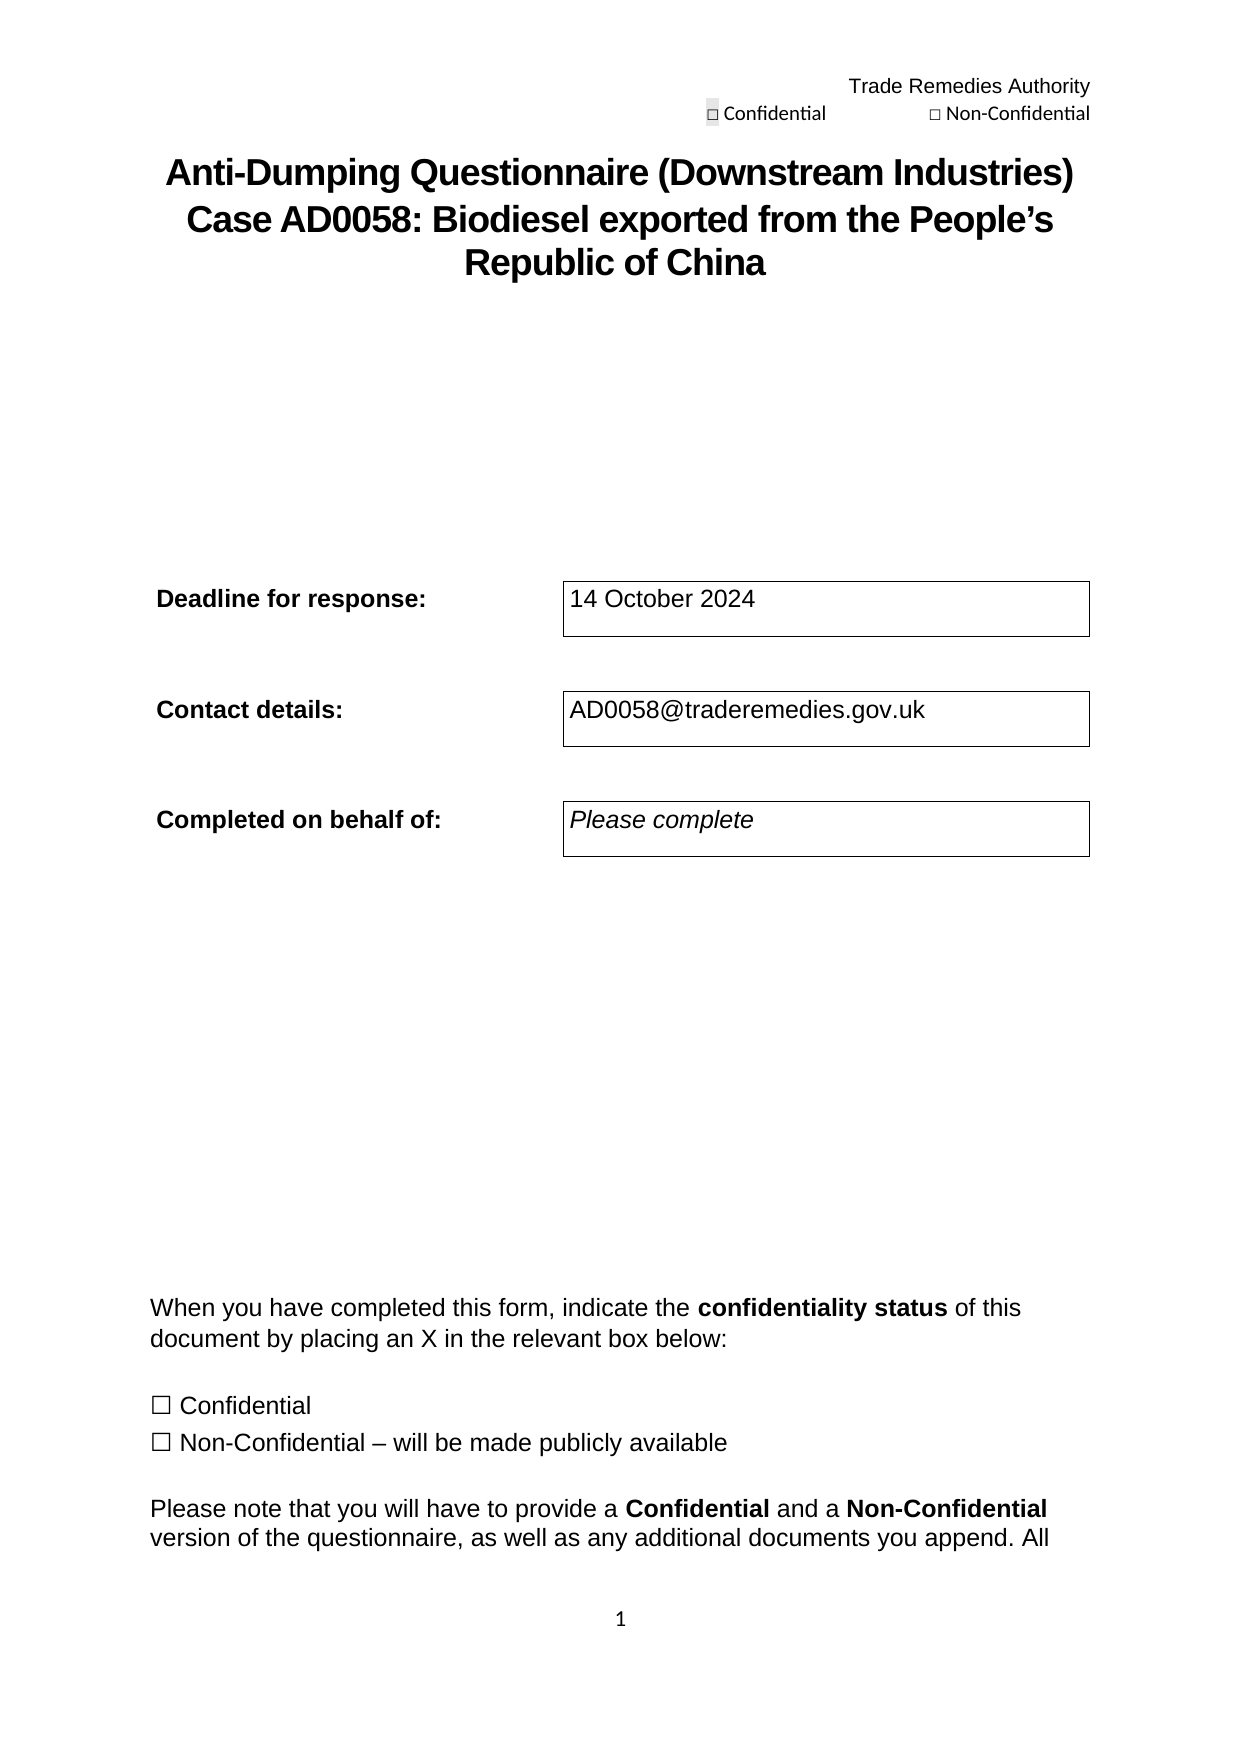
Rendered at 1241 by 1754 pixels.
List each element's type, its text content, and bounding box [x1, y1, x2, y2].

table_cell [150, 636, 563, 691]
text ☐ Confidential [150, 1387, 1090, 1421]
table_cell Please complete [564, 802, 1089, 856]
title Case AD0058: Biodiesel exported from the People’s Republic of China [150, 197, 1090, 284]
table_header Deadline for response: [150, 581, 563, 636]
title Anti-Dumping Questionnaire (Downstream Industries) [150, 150, 1090, 193]
table_cell [150, 746, 563, 801]
table_header 14 October 2024 [564, 582, 1089, 636]
text ☐ Non-Confidential – will be made publicly available [150, 1425, 1090, 1459]
text When you have completed this form, indicate the confidentiality status of this document by placing an X in the relevant box below: [150, 1293, 1090, 1353]
text Please note that you will have to provide a Confidential and a Non-Confidential version of the questionnaire, as well as any additional documents you append. All [150, 1494, 1090, 1551]
table_cell Completed on behalf of: [150, 801, 563, 856]
table_cell [564, 637, 1089, 691]
table_cell Contact details: [150, 691, 563, 746]
table_cell AD0058@traderemedies.gov.uk [564, 692, 1089, 746]
table_cell [564, 747, 1089, 801]
